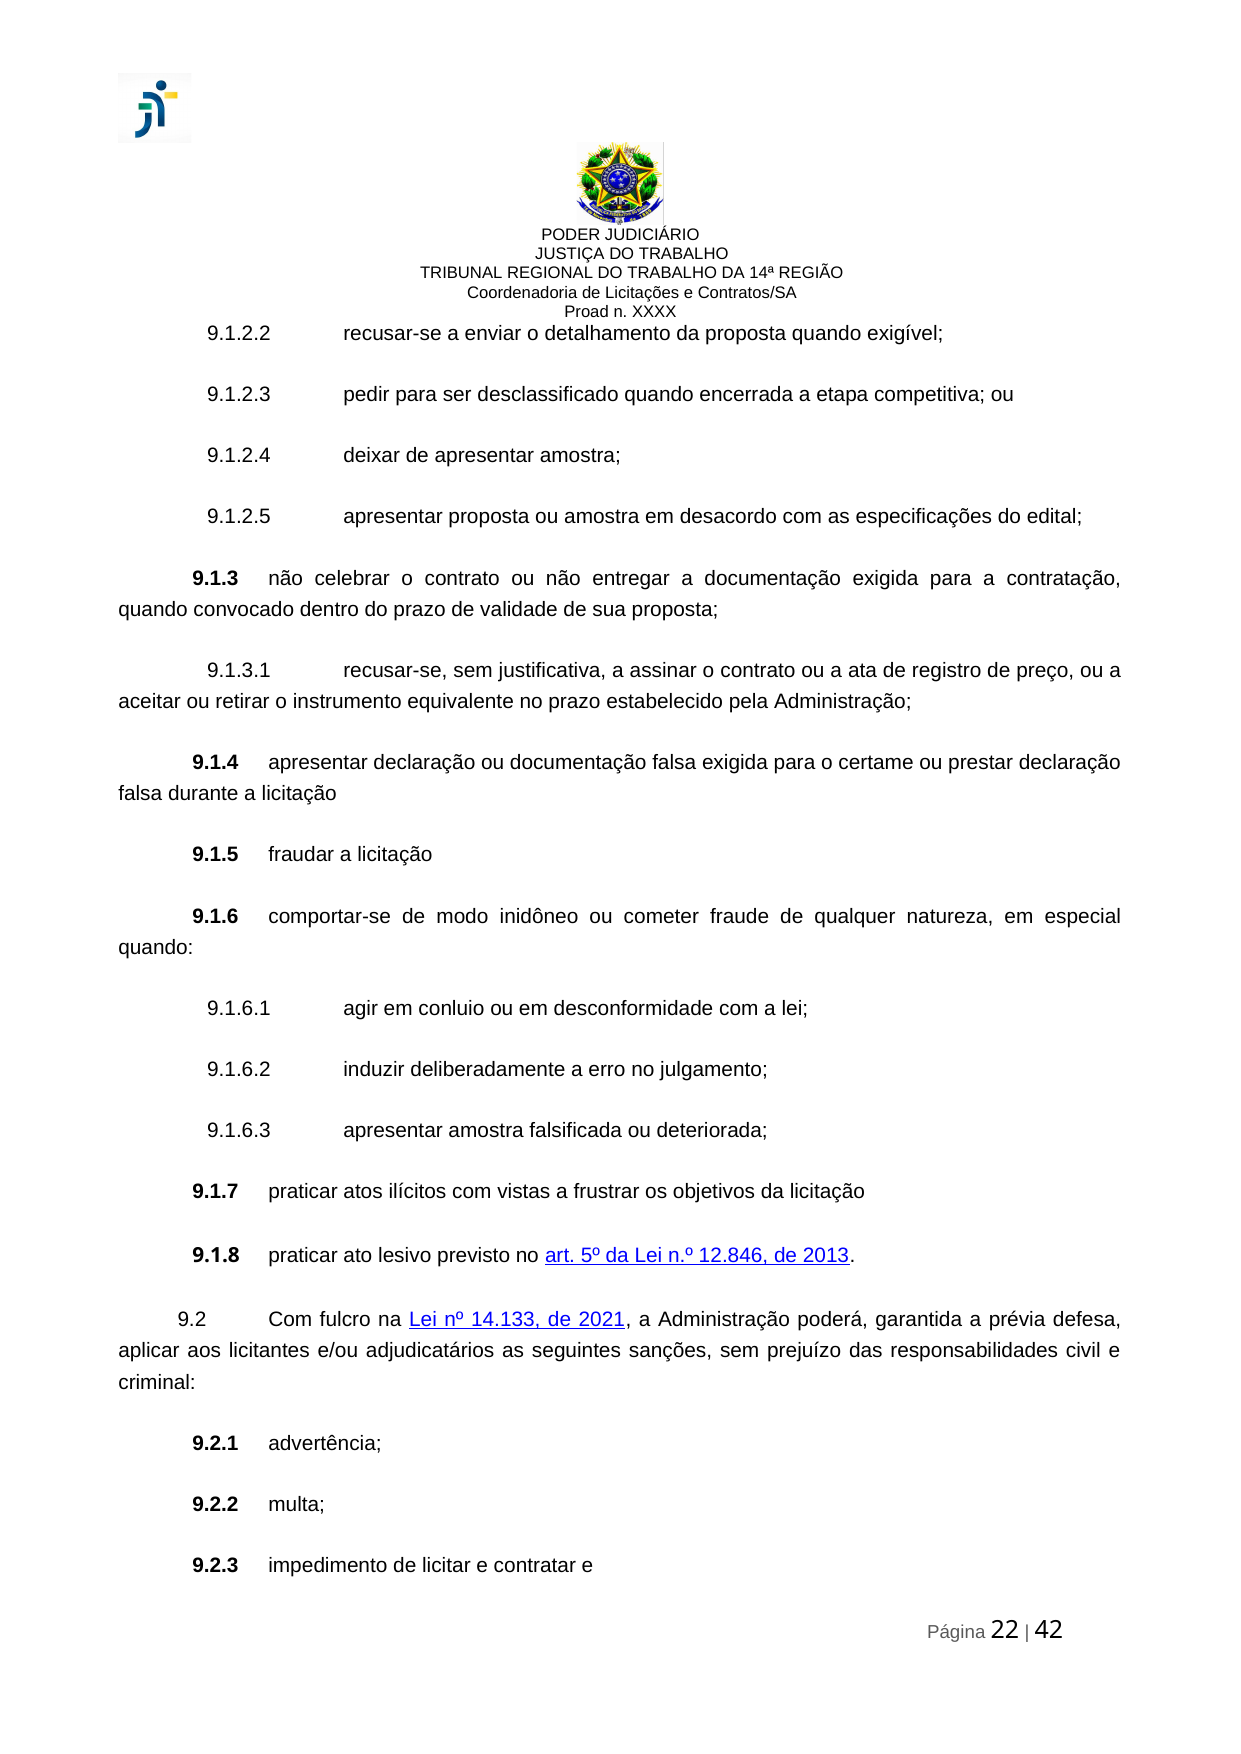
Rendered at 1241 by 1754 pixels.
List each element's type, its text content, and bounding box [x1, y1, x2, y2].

list praticar ato lesivo previsto no art. 5º da Lei n.º 12.846, de 2013. [118, 1240, 1122, 1269]
list induzir deliberadamente a erro no julgamento; [118, 1057, 1122, 1081]
list apresentar declaração ou documentação falsa exigida para o certame ou prestar declaração falsa durante a licitação [118, 750, 1122, 805]
list apresentar proposta ou amostra em desacordo com as especificações do edital; [118, 504, 1122, 528]
list apresentar amostra falsificada ou deteriorada; [118, 1118, 1122, 1142]
list agir em conluio ou em desconformidade com a lei; [118, 996, 1122, 1020]
list deixar de apresentar amostra; [118, 443, 1122, 467]
list multa; [118, 1492, 1122, 1516]
list fraudar a licitação [118, 842, 1122, 866]
picture [576, 142, 664, 225]
list praticar atos ilícitos com vistas a frustrar os objetivos da licitação [118, 1179, 1122, 1203]
list advertência; [118, 1431, 1122, 1454]
list não celebrar o contrato ou não entregar a documentação exigida para a contratação, quando convocado dentro do prazo de validade de sua proposta; [118, 565, 1122, 621]
list comportar-se de modo inidôneo ou cometer fraude de qualquer natureza, em especial quando: [118, 903, 1122, 958]
list pedir para ser desclassificado quando encerrada a etapa competitiva; ou [118, 382, 1122, 406]
list recusar-se a enviar o detalhamento da proposta quando exigível; [118, 321, 1122, 345]
list Com fulcro na Lei nº 14.133, de 2021, a Administração poderá, garantida a prévia defesa, aplicar aos licitantes e/ou adjudicatários as seguintes sanções, sem prejuízo das responsabilidades civil e criminal: [118, 1307, 1122, 1393]
list impedimento de licitar e contratar e [118, 1553, 1122, 1577]
list recusar-se, sem justificativa, a assinar o contrato ou a ata de registro de preço, ou a aceitar ou retirar o instrumento equivalente no prazo estabelecido pela Administração; [118, 658, 1122, 713]
picture [118, 73, 192, 143]
